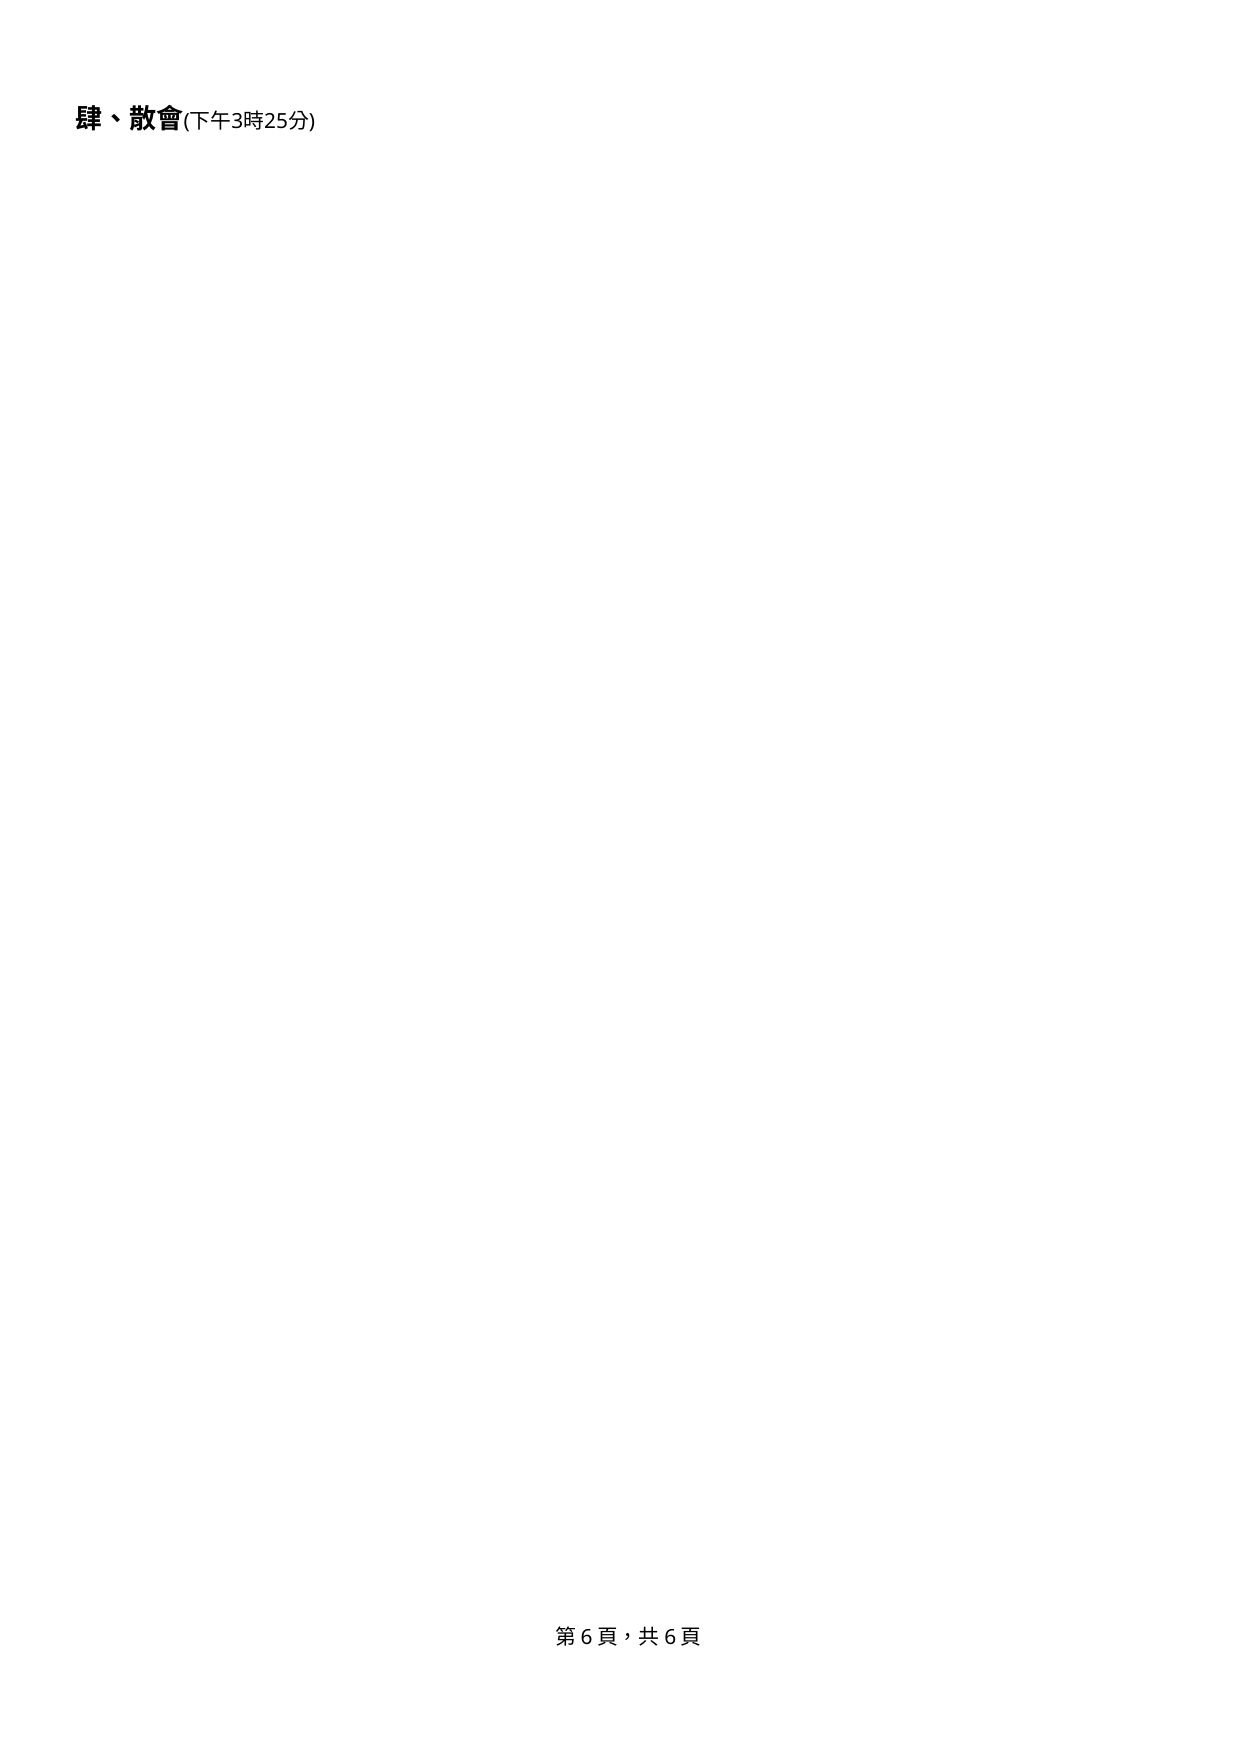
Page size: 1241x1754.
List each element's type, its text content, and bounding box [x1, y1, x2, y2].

text 肆、散會(下午3時25分) [75, 79, 1181, 154]
